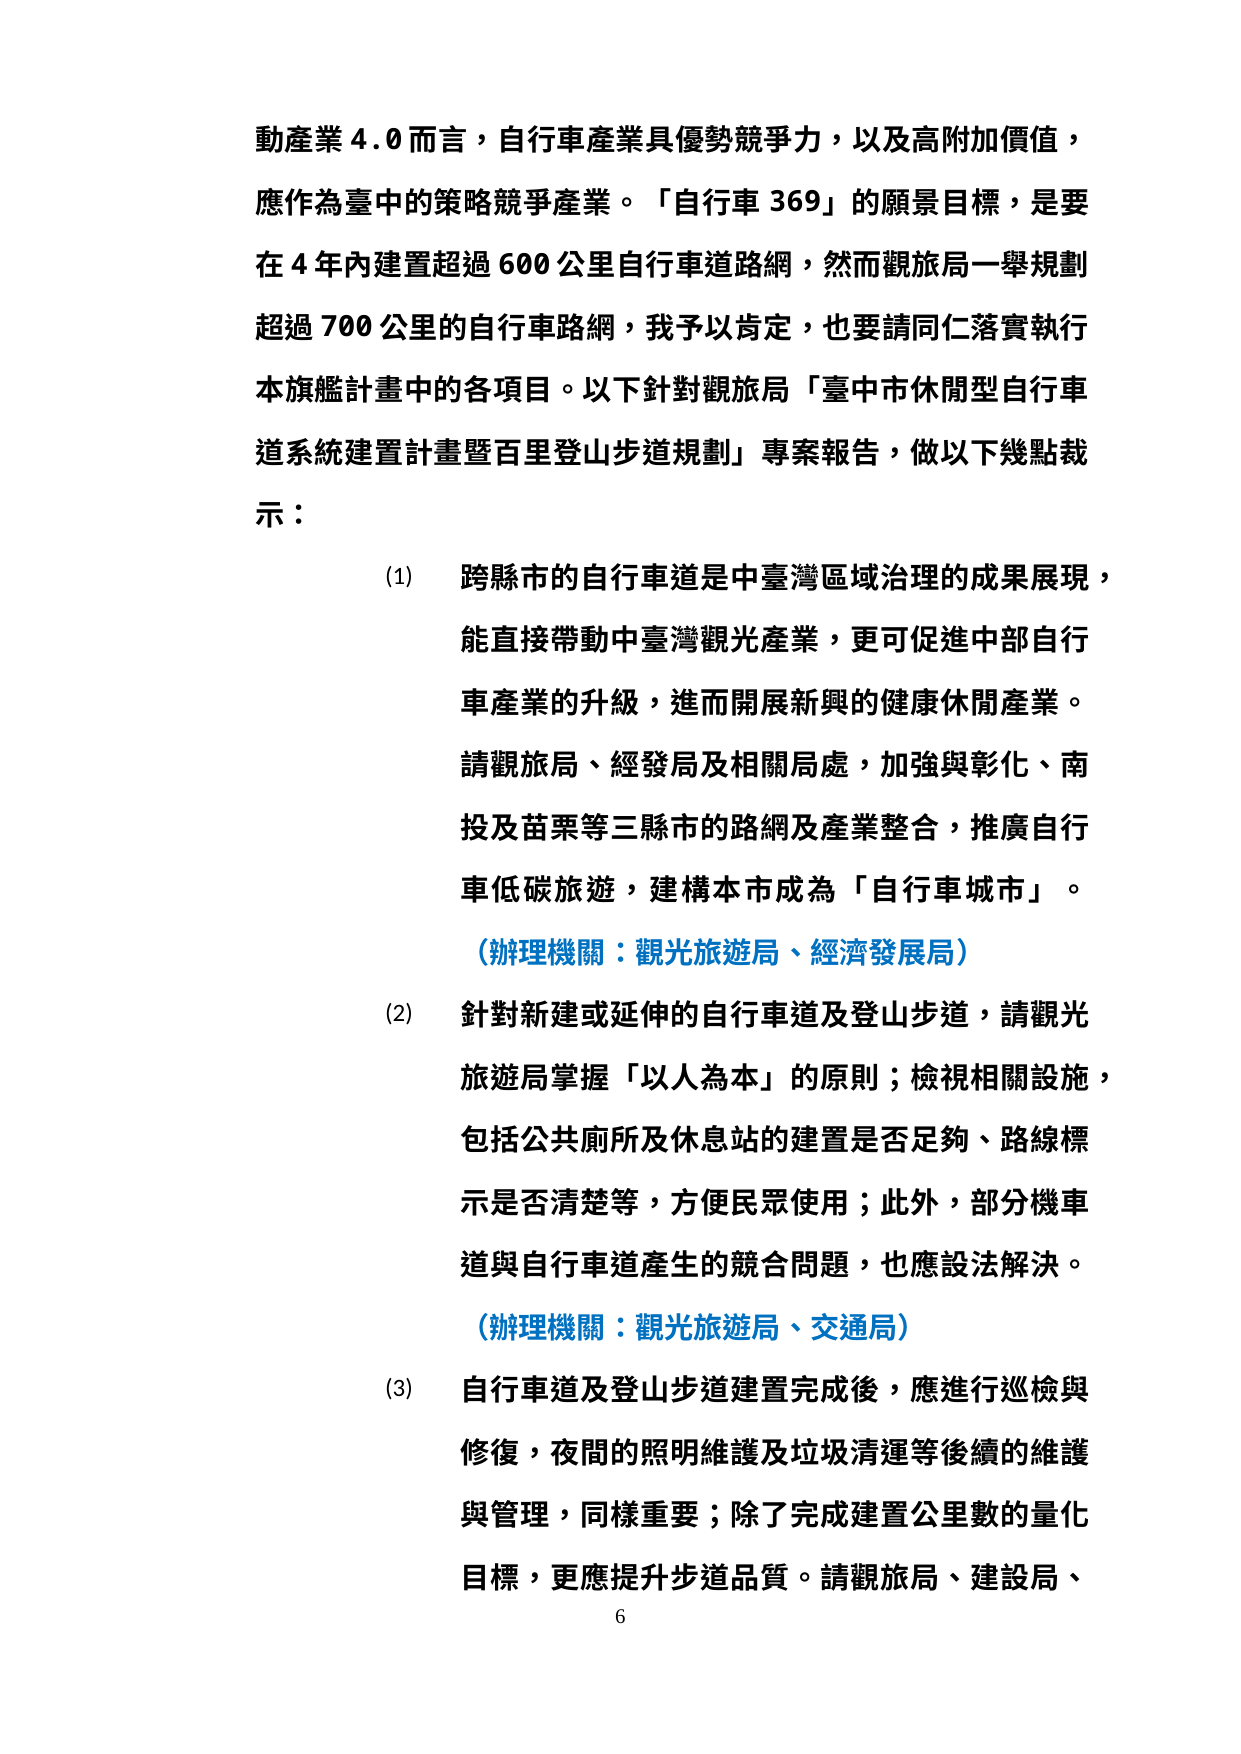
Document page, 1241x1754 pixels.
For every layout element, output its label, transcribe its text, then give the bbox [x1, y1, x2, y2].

list 跨縣市的自行車道是中臺灣區域治理的成果展現，能直接帶動中臺灣觀光產業，更可促進中部自行車產業的升級，進而開展新興的健康休閒產業。請觀旅局、經發局及相關局處，加強與彰化、南投及苗栗等三縣市的路網及產業整合，推廣自行車低碳旅遊，建構本市成為「自行車城市」。（辦理機關：觀光旅遊局、經濟發展局） [385, 534, 1090, 971]
list 自行車道及登山步道建置完成後，應進行巡檢與修復，夜間的照明維護及垃圾清運等後續的維護與管理，同樣重要；除了完成建置公里數的量化目標，更應提升步道品質。請觀旅局、建設局、 [385, 1346, 1090, 1596]
list 針對新建或延伸的自行車道及登山步道，請觀光旅遊局掌握「以人為本」的原則；檢視相關設施，包括公共廁所及休息站的建置是否足夠、路線標示是否清楚等，方便民眾使用；此外，部分機車道與自行車道產生的競合問題，也應設法解決。（辦理機關：觀光旅遊局、交通局） [385, 971, 1090, 1346]
list 我們將臺中定位為生活首都，展現於各生活層面，這是臺中有別於其他城市的文化，其中之一就是自行車。臺中具自行車產業、零件、自行車道等先天優勢，因此，我們將發展自行車城市列為2025臺中好生活13項旗艦計畫之一，該項旗艦計畫融合了交通、產業、運動及觀光旅遊等多項層面，如今天的專案報告，整合自行車道與百里登山步道，更能發揮綜效，從人本交通、城市行銷的觀光旅遊到2019東亞青運的競賽項目，包括健全硬體設施及人才培育，讓Giant Gity/Bike City成為臺中在國際上的代名詞，這涉及了生活、生產、生態「三生」層面。以目前臺中推動產業4.0而言，自行車產業具優勢競爭力，以及高附加價值，應作為臺中的策略競爭產業。「自行車369」的願景目標，是要在4年內建置超過600公里自行車道路網，然而觀旅局一舉規劃超過700公里的自行車路網，我予以肯定，也要請同仁落實執行本旗艦計畫中的各項目。以下針對觀旅局「臺中市休閒型自行車道系統建置計畫暨百里登山步道規劃」專案報告，做以下幾點裁示： [180, 96, 1090, 534]
